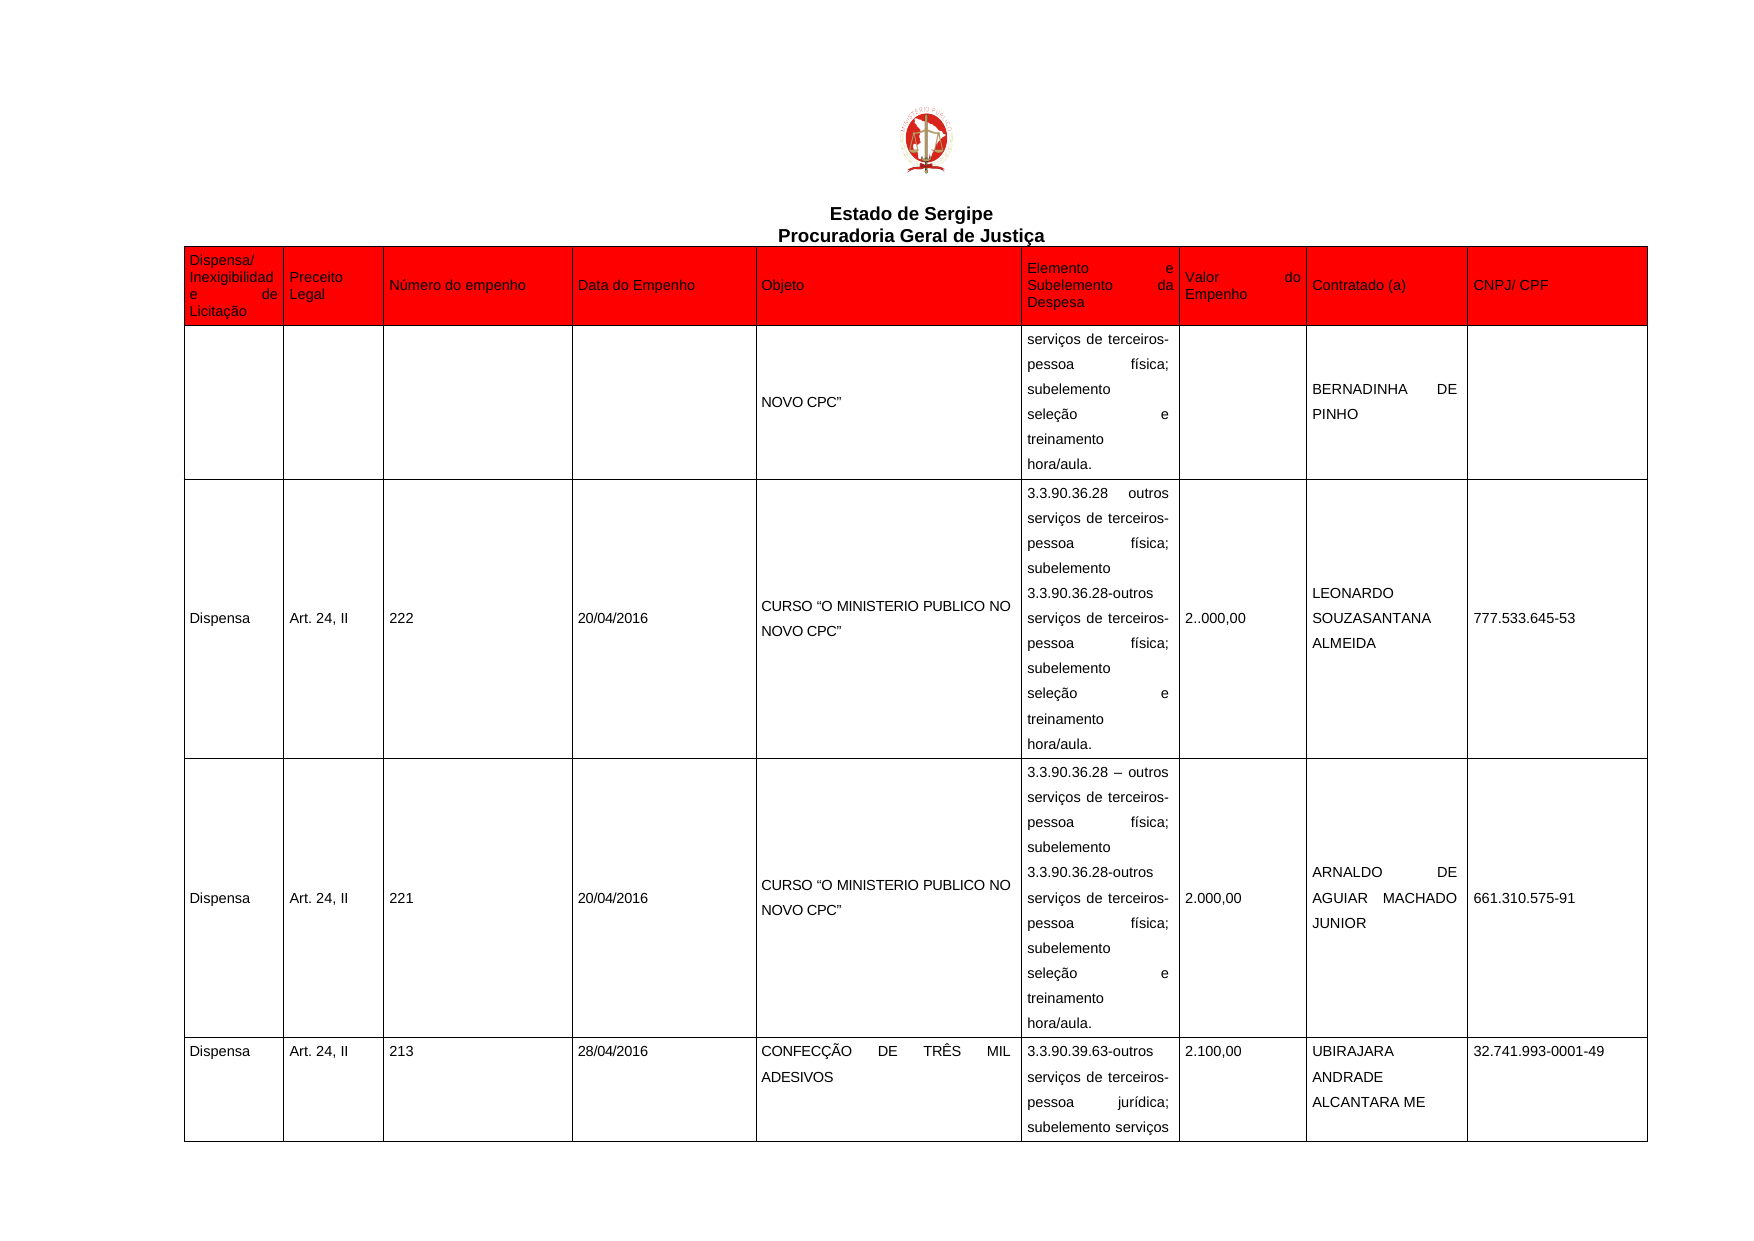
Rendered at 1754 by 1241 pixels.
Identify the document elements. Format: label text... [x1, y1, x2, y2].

table_cell 213 [384, 1038, 572, 1141]
table_cell 20/04/2016 [573, 759, 756, 1037]
table_cell [284, 326, 383, 478]
table_cell LEONARDO SOUZASANTANA ALMEIDA [1307, 480, 1467, 758]
table_cell NOVO CPC” [757, 326, 1021, 478]
table_cell CONFECÇÃO DE TRÊS MIL ADESIVOS [757, 1038, 1021, 1141]
table_cell 2.000,00 [1180, 759, 1306, 1037]
table_cell ARNALDO DE AGUIAR MACHADO JUNIOR [1307, 759, 1467, 1037]
table_cell 2..000,00 [1180, 480, 1306, 758]
table_cell 32.741.993-0001-49 [1468, 1038, 1647, 1141]
table_cell [1180, 326, 1306, 478]
table_header Data do Empenho [573, 247, 756, 325]
table_cell [1468, 326, 1647, 478]
table_cell CURSO “O MINISTERIO PUBLICO NO NOVO CPC” [757, 480, 1021, 758]
table_cell [573, 326, 756, 478]
table_cell Art. 24, II [284, 759, 383, 1037]
table_cell Dispensa [185, 480, 283, 758]
table_cell UBIRAJARA ANDRADE ALCANTARA ME [1307, 1038, 1467, 1141]
table_cell 777.533.645-53 [1468, 480, 1647, 758]
table_cell 661.310.575-91 [1468, 759, 1647, 1037]
table_cell CURSO “O MINISTERIO PUBLICO NO NOVO CPC” [757, 759, 1021, 1037]
table_header Preceito Legal [284, 247, 383, 325]
table_header Dispensa/Inexigibilidade de Licitação [185, 247, 283, 325]
table_cell serviços de terceiros- pessoa física; subelemento seleção e treinamento hora/aula. [1022, 326, 1179, 478]
table_header Elemento e Subelemento da Despesa [1022, 247, 1179, 325]
table_header Número do empenho [384, 247, 572, 325]
table_cell 28/04/2016 [573, 1038, 756, 1141]
table_cell 20/04/2016 [573, 480, 756, 758]
table_cell 3.3.90.39.63-outros serviços de terceiros- pessoa jurídica; subelemento serviços [1022, 1038, 1179, 1141]
table_cell 2.100,00 [1180, 1038, 1306, 1141]
table_cell 3.3.90.36.28 – outros serviços de terceiros- pessoa física; subelemento 3.3.90.36.28-outros serviços de terceiros- pessoa física; subelemento seleção e treinamento hora/aula. [1022, 759, 1179, 1037]
table_cell [185, 326, 283, 478]
table_header Valor do Empenho [1180, 247, 1306, 325]
table_cell Art. 24, II [284, 480, 383, 758]
table_header CNPJ/ CPF [1468, 247, 1647, 325]
table_cell 3.3.90.36.28 outros serviços de terceiros- pessoa física; subelemento 3.3.90.36.28-outros serviços de terceiros- pessoa física; subelemento seleção e treinamento hora/aula. [1022, 480, 1179, 758]
table_header Objeto [757, 247, 1021, 325]
table_header Contratado (a) [1307, 247, 1467, 325]
table_cell 222 [384, 480, 572, 758]
table_cell [384, 326, 572, 478]
table_cell 221 [384, 759, 572, 1037]
table_cell Dispensa [185, 1038, 283, 1141]
table_cell BERNADINHA DE PINHO [1307, 326, 1467, 478]
table_cell Dispensa [185, 759, 283, 1037]
table_cell Art. 24, II [284, 1038, 383, 1141]
